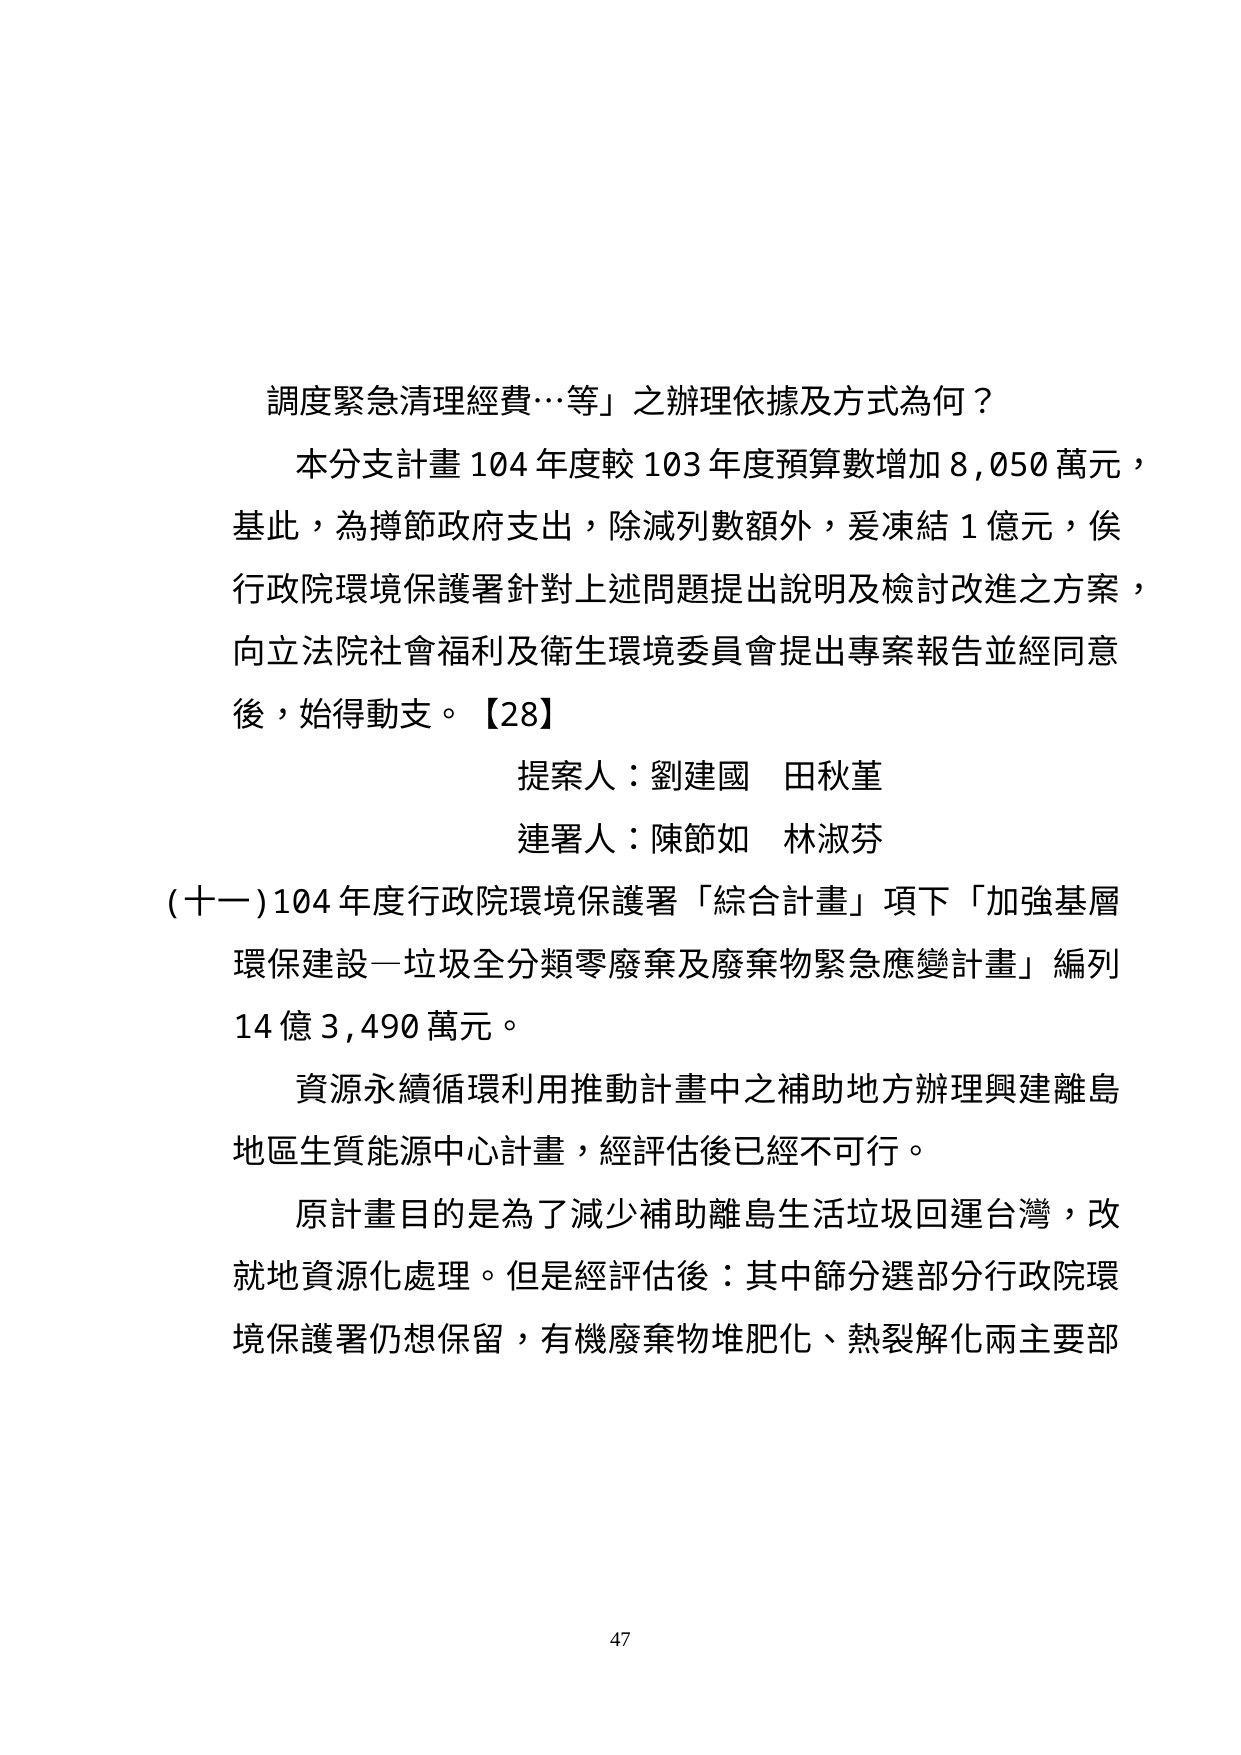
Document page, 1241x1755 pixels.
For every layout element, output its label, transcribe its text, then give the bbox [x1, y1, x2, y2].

text 調度緊急清理經費…等」之辦理依據及方式為何？ [230, 358, 1122, 420]
text 連署人：陳節如 林淑芬 [118, 795, 1122, 858]
text 本分支計畫104年度較103年度預算數增加8,050萬元，基此，為撙節政府支出，除減列數額外，爰凍結1億元，俟行政院環境保護署針對上述問題提出說明及檢討改進之方案，向立法院社會福利及衛生環境委員會提出專案報告並經同意後，始得動支。【28】 [232, 420, 1122, 733]
text 原計畫目的是為了減少補助離島生活垃圾回運台灣，改就地資源化處理。但是經評估後：其中篩分選部分行政院環境保護署仍想保留，有機廢棄物堆肥化、熱裂解化兩主要部 [232, 1170, 1122, 1358]
text (十一)104年度行政院環境保護署「綜合計畫」項下「加強基層環保建設—垃圾全分類零廢棄及廢棄物緊急應變計畫」編列14億3,490萬元。 [162, 858, 1122, 1045]
text 提案人：劉建國 田秋堇 [118, 733, 1122, 795]
text 資源永續循環利用推動計畫中之補助地方辦理興建離島地區生質能源中心計畫，經評估後已經不可行。 [232, 1045, 1122, 1170]
